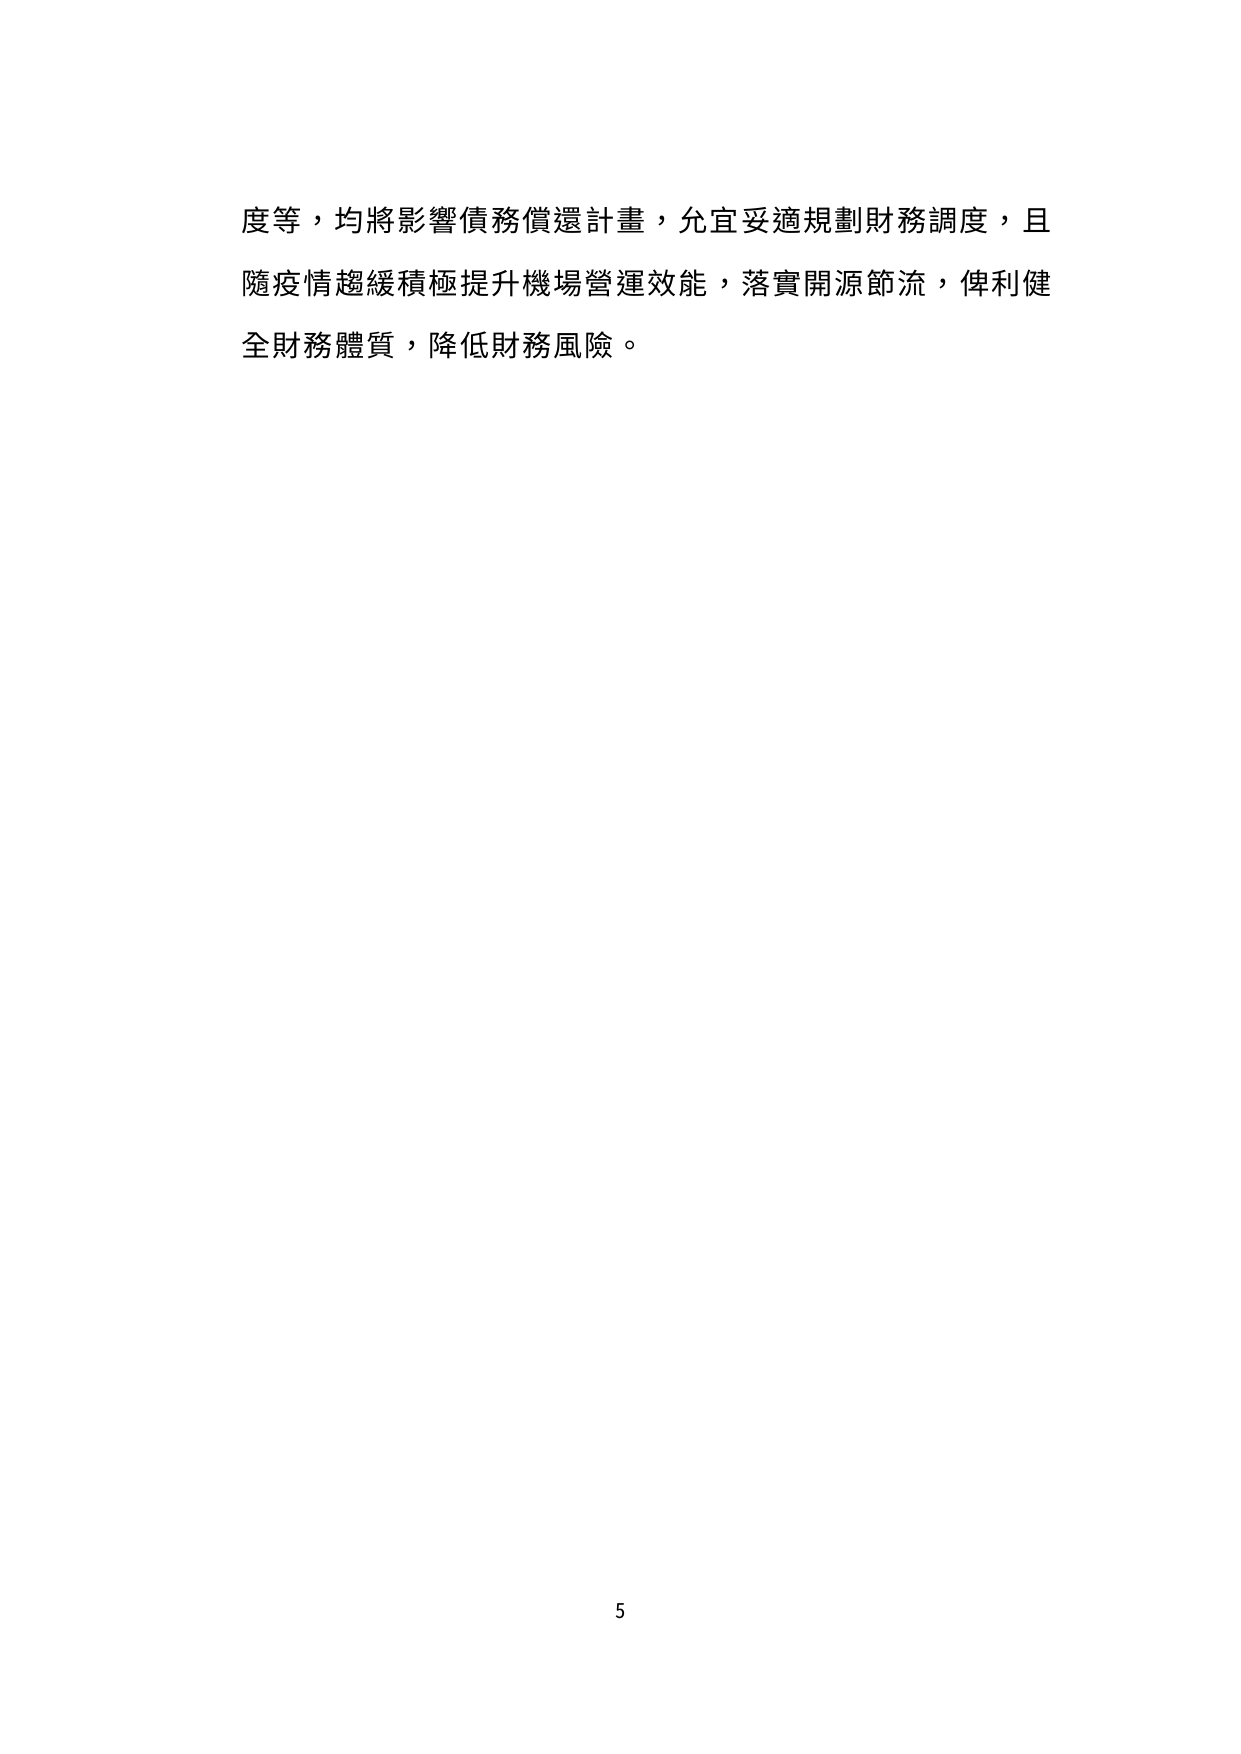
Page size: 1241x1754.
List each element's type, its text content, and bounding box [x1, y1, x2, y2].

text 度等，均將影響債務償還計畫，允宜妥適規劃財務調度，且隨疫情趨緩積極提升機場營運效能，落實開源節流，俾利健全財務體質，降低財務風險。 [236, 177, 1063, 365]
